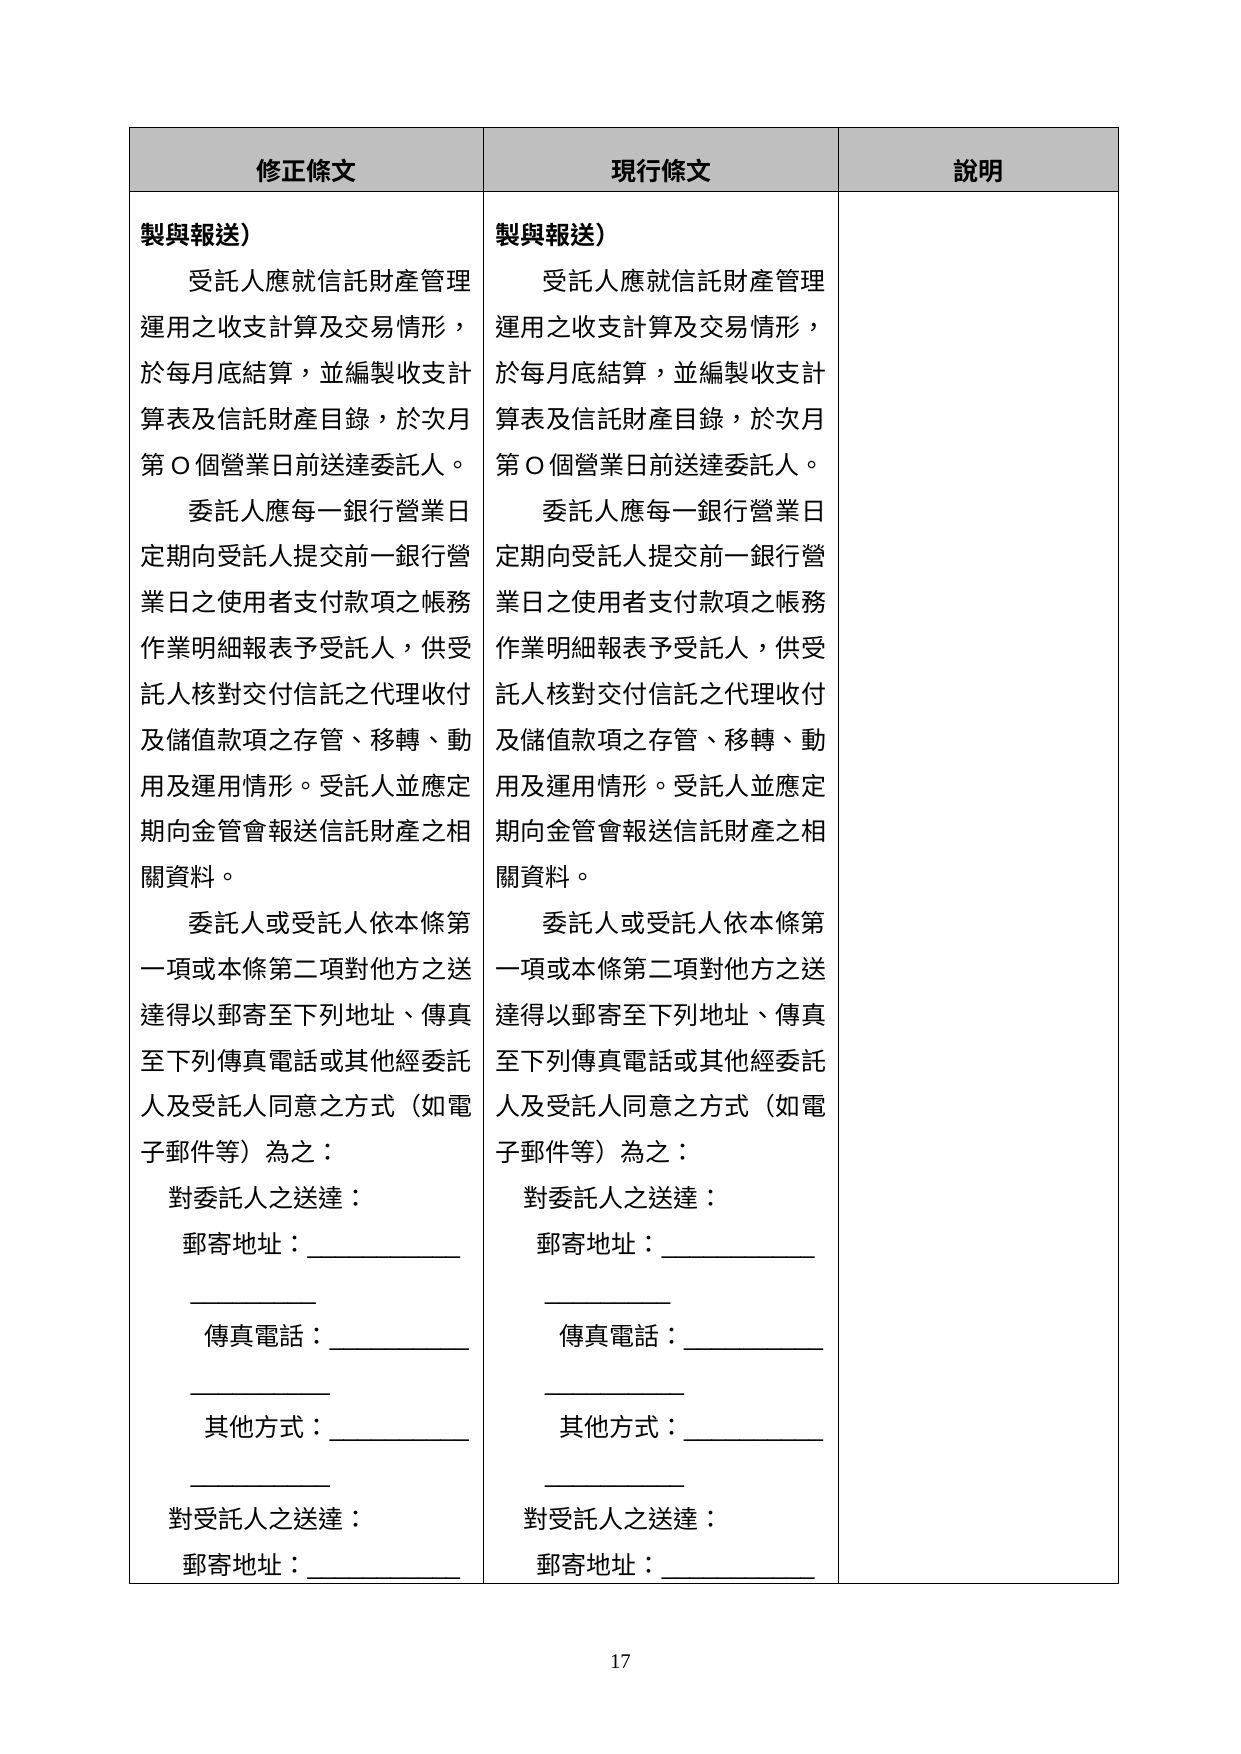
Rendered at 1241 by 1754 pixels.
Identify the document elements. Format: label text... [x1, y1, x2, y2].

table_cell 製與報送） 受託人應就信託財產管理運用之收支計算及交易情形，於每月底結算，並編製收支計算表及信託財產目錄，於次月第O個營業日前送達委託人。 委託人應每一銀行營業日定期向受託人提交前一銀行營業日之使用者支付款項之帳務作業明細報表予受託人，供受託人核對交付信託之代理收付及儲值款項之存管、移轉、動用及運用情形。受託人並應定期向金管會報送信託財產之相關資料。 委託人或受託人依本條第一項或本條第二項對他方之送達得以郵寄至下列地址、傳真至下列傳真電話或其他經委託人及受託人同意之方式（如電子郵件等）為之： 對委託人之送達： 郵寄地址：____________________ 傳真電話：____________________ 其他方式：____________________ 對受託人之送達： 郵寄地址：___________ [484, 192, 838, 1583]
table_header 說明 [839, 128, 1118, 191]
table_cell [839, 192, 1118, 1583]
table_header 現行條文 [484, 128, 838, 191]
table_header 修正條文 [130, 128, 483, 191]
table_cell 製與報送） 受託人應就信託財產管理運用之收支計算及交易情形，於每月底結算，並編製收支計算表及信託財產目錄，於次月第O個營業日前送達委託人。 委託人應每一銀行營業日定期向受託人提交前一銀行營業日之使用者支付款項之帳務作業明細報表予受託人，供受託人核對交付信託之代理收付及儲值款項之存管、移轉、動用及運用情形。受託人並應定期向金管會報送信託財產之相關資料。 委託人或受託人依本條第一項或本條第二項對他方之送達得以郵寄至下列地址、傳真至下列傳真電話或其他經委託人及受託人同意之方式（如電子郵件等）為之： 對委託人之送達： 郵寄地址：____________________ 傳真電話：____________________ 其他方式：____________________ 對受託人之送達： 郵寄地址：___________ [130, 192, 483, 1583]
